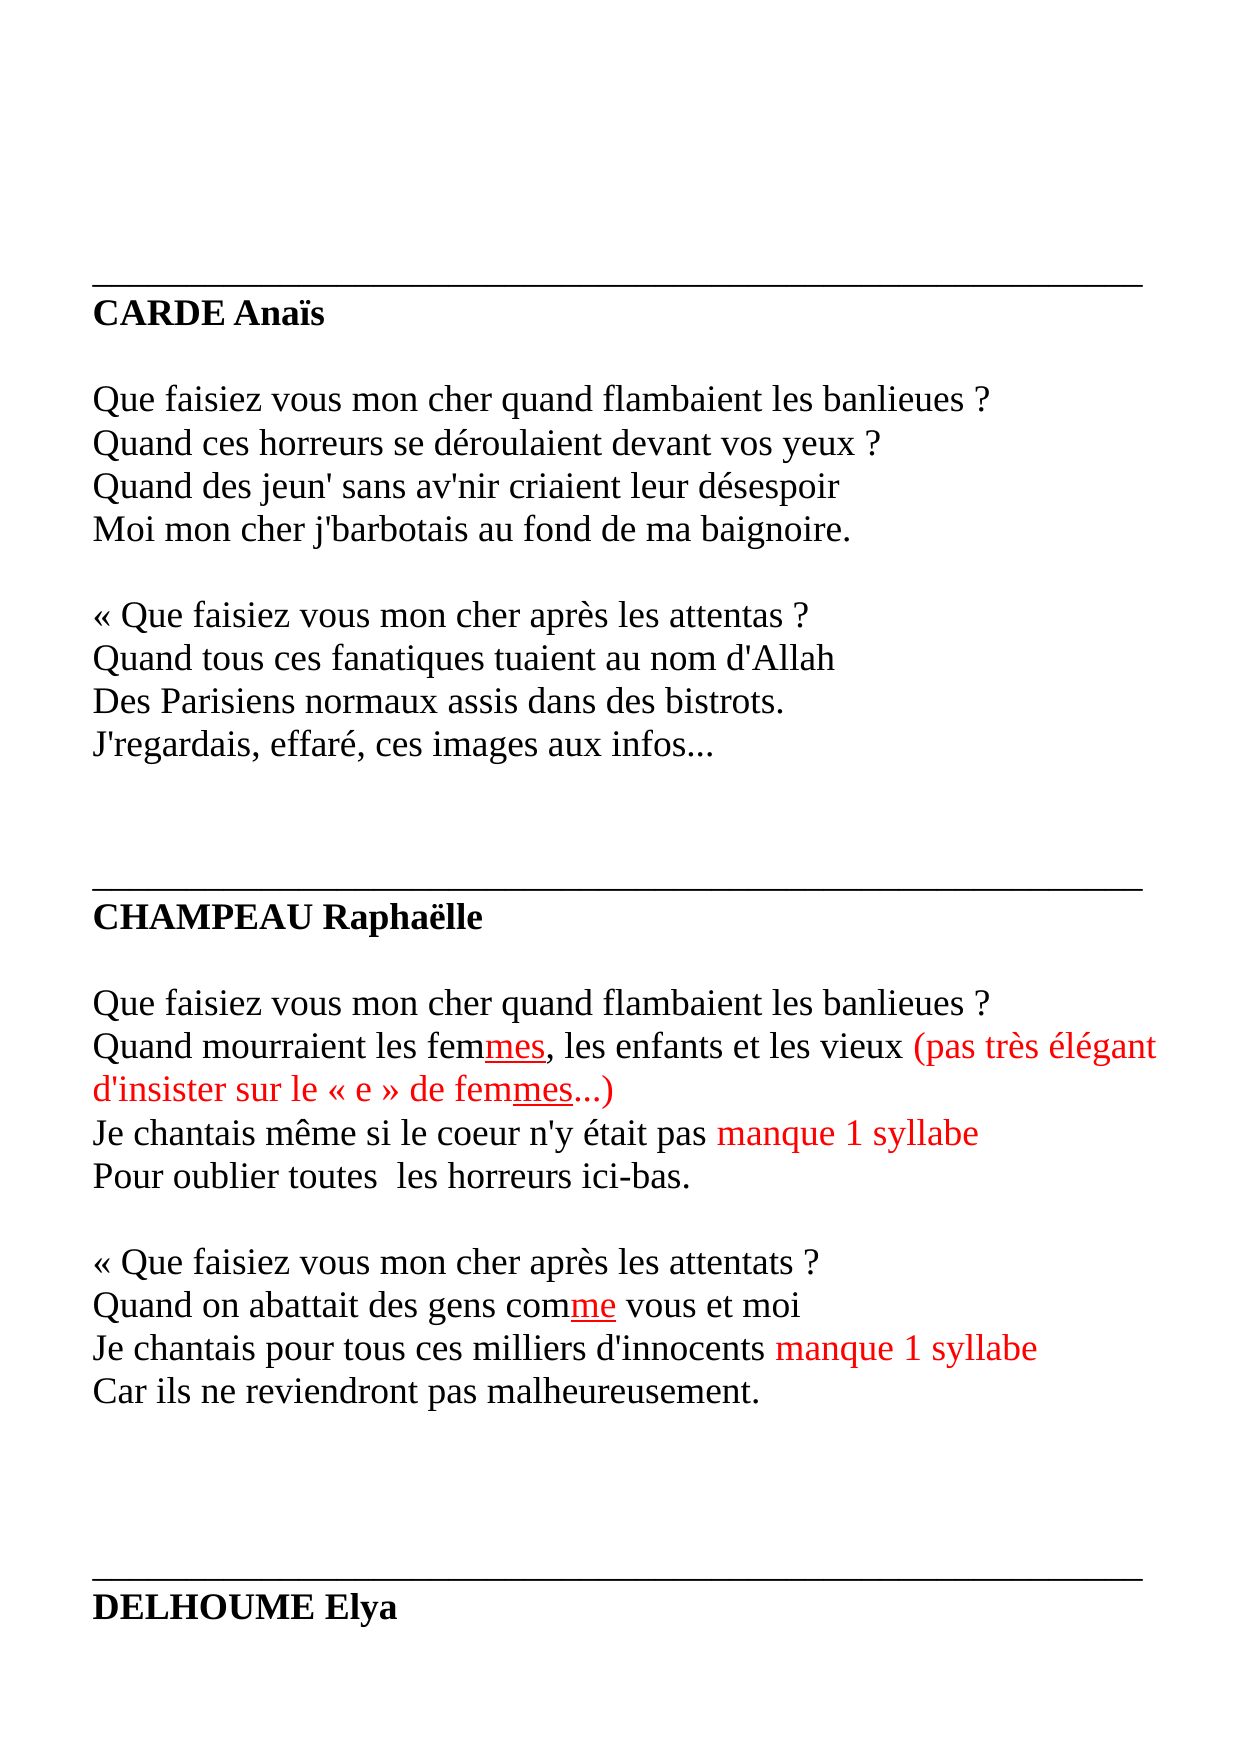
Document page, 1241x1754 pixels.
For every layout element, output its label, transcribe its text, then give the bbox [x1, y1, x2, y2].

text ________________________________________________________ [92, 851, 1174, 894]
text Je chantais pour tous ces milliers d'innocents manque 1 syllabe [92, 1326, 1174, 1369]
text Moi mon cher j'barbotais au fond de ma baignoire. [92, 506, 1174, 549]
text Quand des jeun' sans av'nir criaient leur désespoir [92, 463, 1174, 506]
text « Que faisiez vous mon cher après les attentas ? [92, 592, 1174, 636]
text ________________________________________________________ [92, 247, 1174, 291]
text Quand mourraient les femmes, les enfants et les vieux (pas très élégant d'insister sur le « e » de femmes...) [92, 1024, 1174, 1110]
text Car ils ne reviendront pas malheureusement. [92, 1369, 1174, 1412]
text Quand tous ces fanatiques tuaient au nom d'Allah [92, 636, 1174, 679]
text Des Parisiens normaux assis dans des bistrots. [92, 679, 1174, 722]
text Pour oublier toutes les horreurs ici-bas. [92, 1153, 1174, 1196]
text Quand on abattait des gens comme vous et moi [92, 1282, 1174, 1326]
text ________________________________________________________ [92, 1541, 1174, 1584]
text CARDE Anaïs [92, 291, 1174, 334]
text « Que faisiez vous mon cher après les attentats ? [92, 1239, 1174, 1282]
text Quand ces horreurs se déroulaient devant vos yeux ? [92, 420, 1174, 463]
text Que faisiez vous mon cher quand flambaient les banlieues ? [92, 377, 1174, 420]
text Que faisiez vous mon cher quand flambaient les banlieues ? [92, 981, 1174, 1024]
text CHAMPEAU Raphaëlle [92, 894, 1174, 937]
text DELHOUME Elya [92, 1584, 1174, 1627]
text J'regardais, effaré, ces images aux infos... [92, 722, 1174, 765]
text Je chantais même si le coeur n'y était pas manque 1 syllabe [92, 1110, 1174, 1153]
